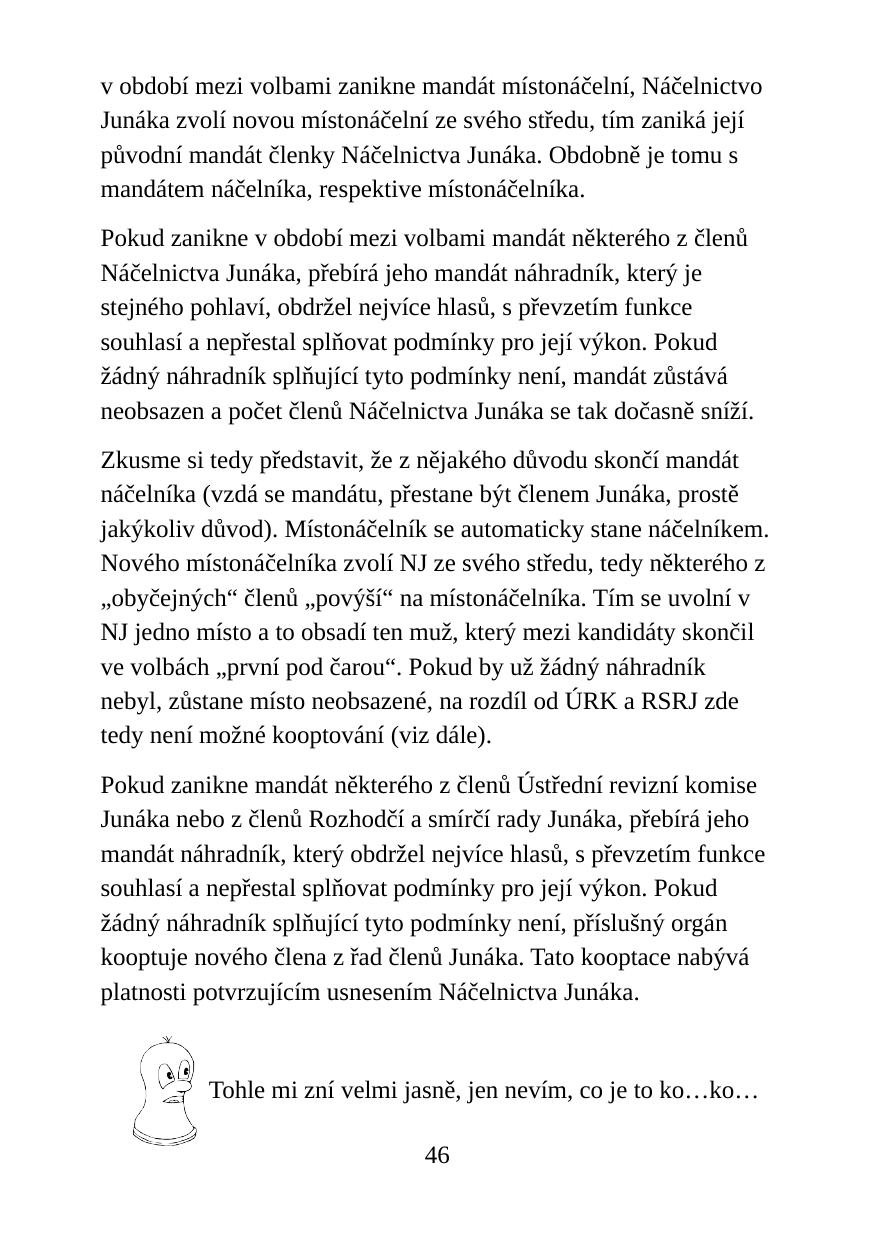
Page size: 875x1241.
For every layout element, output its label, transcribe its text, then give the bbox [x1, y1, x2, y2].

picture [133, 1036, 197, 1146]
text Pokud zanikne v období mezi volbami mandát některého z členů Náčelnictva Junáka, přebírá jeho mandát náhradník, který je stejného pohlaví, obdržel nejvíce hlasů, s převzetím funkce souhlasí a nepřestal splňovat podmínky pro její výkon. Pokud žádný náhradník splňující tyto podmínky není, mandát zůstává neobsazen a počet členů Náčelnictva Junáka se tak dočasně sníží. [100, 223, 774, 424]
text Zkusme si tedy představit, že z nějakého důvodu skončí mandát náčelníka (vzdá se mandátu, přestane být členem Junáka, prostě jakýkoliv důvod). Místonáčelník se automaticky stane náčelníkem. Nového místonáčelníka zvolí NJ ze svého středu, tedy některého z „obyčejných“ členů „povýší“ na místonáčelníka. Tím se uvolní v NJ jedno místo a to obsadí ten muž, který mezi kandidáty skončil ve volbách „první pod čarou“. Pokud by už žádný náhradník nebyl, zůstane místo neobsazené, na rozdíl od ÚRK a RSRJ zde tedy není možné kooptování (viz dále). [100, 445, 774, 749]
text v období mezi volbami zanikne mandát místonáčelní, Náčelnictvo Junáka zvolí novou místonáčelní ze svého středu, tím zaniká její původní mandát členky Náčelnictva Junáka. Obdobně je tomu s mandátem náčelníka, respektive místonáčelníka. [100, 71, 774, 203]
text Pokud zanikne mandát některého z členů Ústřední revizní komise Junáka nebo z členů Rozhodčí a smírčí rady Junáka, přebírá jeho mandát náhradník, který obdržel nejvíce hlasů, s převzetím funkce souhlasí a nepřestal splňovat podmínky pro její výkon. Pokud žádný náhradník splňující tyto podmínky není, příslušný orgán kooptuje nového člena z řad členů Junáka. Tato kooptace nabývá platnosti potvrzujícím usnesením Náčelnictva Junáka. [100, 770, 774, 1005]
text Tohle mi zní velmi jasně, jen nevím, co je to ko…ko… [197, 1075, 774, 1103]
